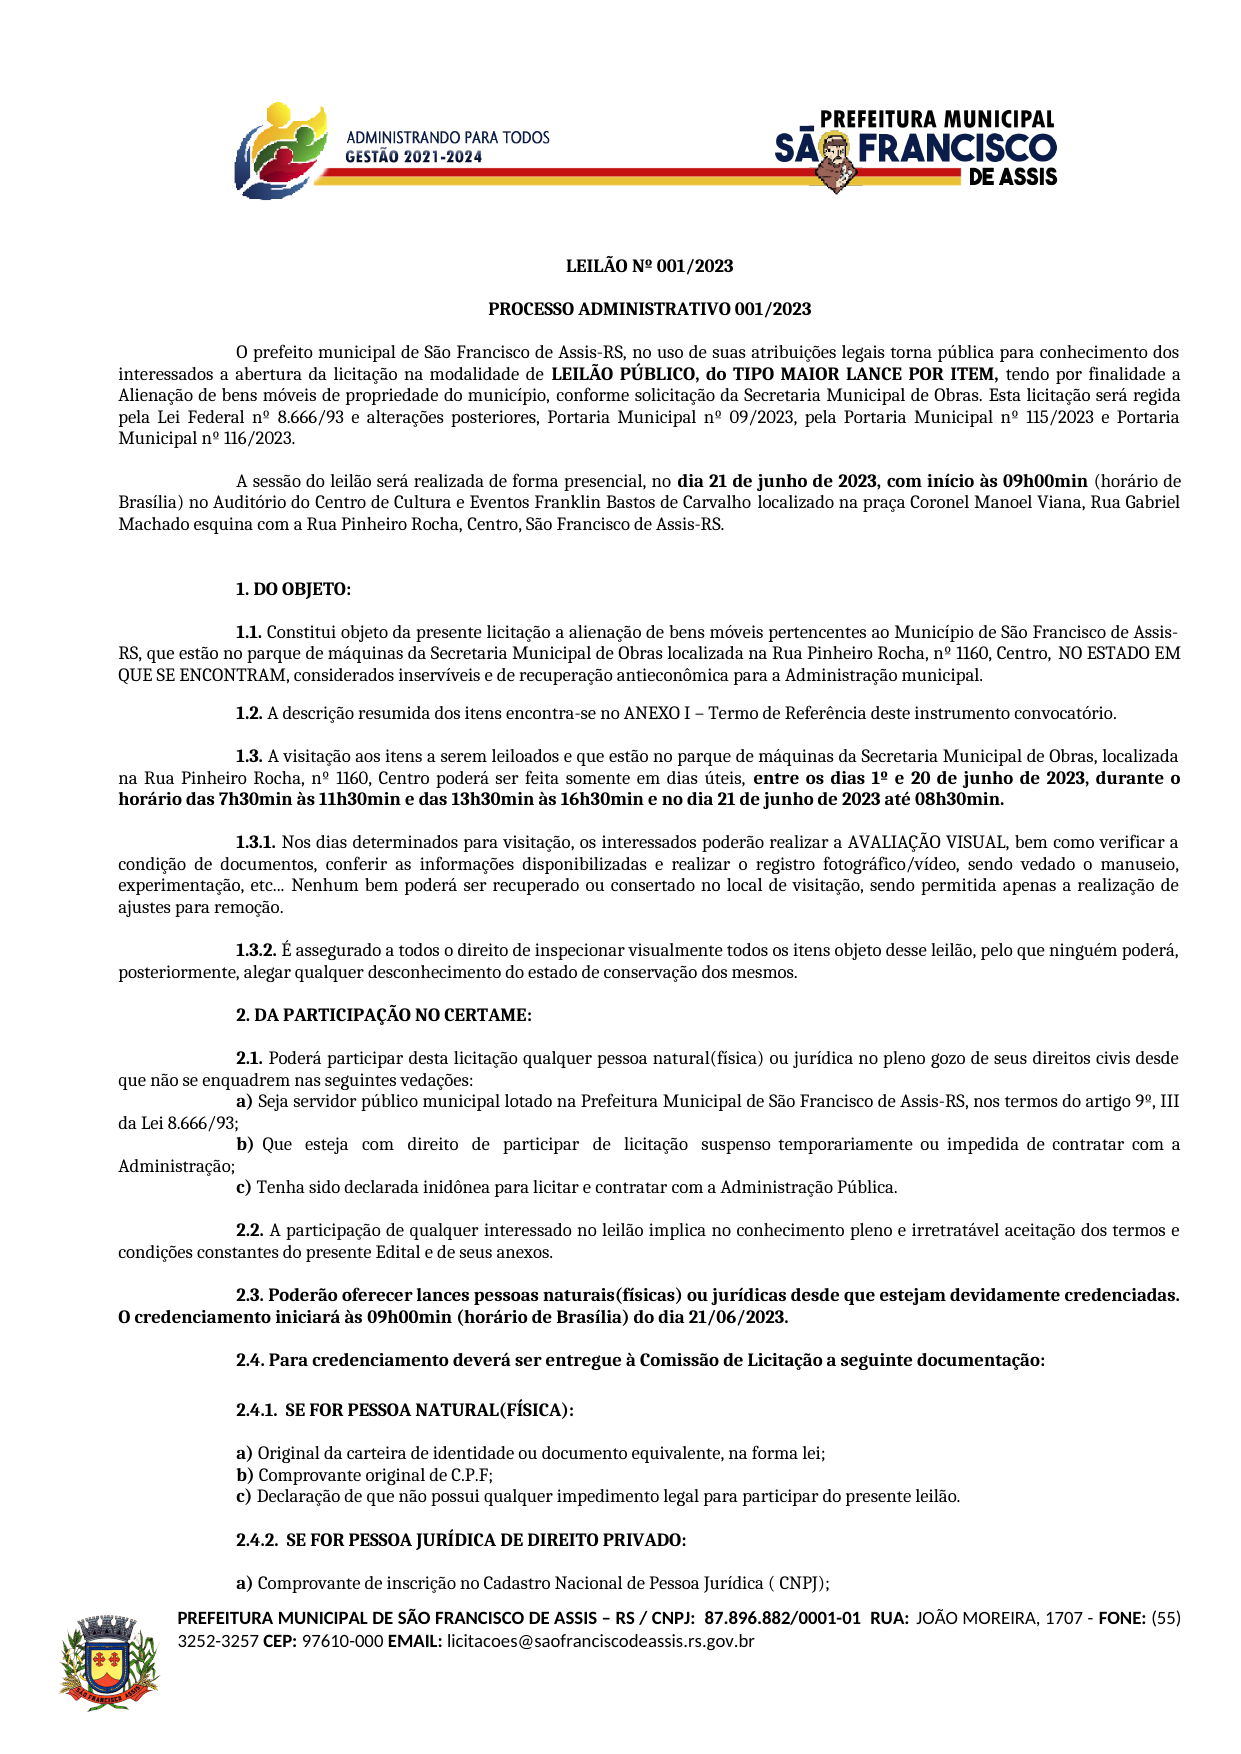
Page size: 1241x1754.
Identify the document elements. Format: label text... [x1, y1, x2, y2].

text 2.4.1. SE FOR PESSOA NATURAL(FÍSICA): [118, 1400, 1181, 1421]
text c) Tenha sido declarada inidônea para licitar e contratar com a Administração Pública. [118, 1177, 1181, 1198]
text PROCESSO ADMINISTRATIVO 001/2023 [118, 298, 1181, 320]
text 2.3. Poderão oferecer lances pessoas naturais(físicas) ou jurídicas desde que estejam devidamente credenciadas. O credenciamento iniciará às 09h00min (horário de Brasília) do dia 21/06/2023. [118, 1285, 1181, 1328]
text 2. DA PARTICIPAÇÃO NO CERTAME: [118, 1004, 1181, 1026]
text b) Comprovante original de C.P.F; [118, 1464, 1181, 1486]
text LEILÃO Nº 001/2023 [118, 255, 1181, 277]
text 1.3. A visitação aos itens a serem leiloados e que estão no parque de máquinas da Secretaria Municipal de Obras, localizada na Rua Pinheiro Rocha, nº 1160, Centro poderá ser feita somente em dias úteis, entre os dias 1º e 20 de junho de 2023, durante o horário das 7h30min às 11h30min e das 13h30min às 16h30min e no dia 21 de junho de 2023 até 08h30min. [118, 746, 1181, 810]
text O prefeito municipal de São Francisco de Assis-RS, no uso de suas atribuições legais torna pública para conhecimento dos interessados a abertura da licitação na modalidade de LEILÃO PÚBLICO, do TIPO MAIOR LANCE POR ITEM, tendo por finalidade a Alienação de bens móveis de propriedade do município, conforme solicitação da Secretaria Municipal de Obras. Esta licitação será regida pela Lei Federal nº 8.666/93 e alterações posteriores, Portaria Municipal nº 09/2023, pela Portaria Municipal nº 115/2023 e Portaria Municipal nº 116/2023. [118, 342, 1181, 449]
text c) Declaração de que não possui qualquer impedimento legal para participar do presente leilão. [118, 1486, 1181, 1507]
text 1.1. Constitui objeto da presente licitação a alienação de bens móveis pertencentes ao Município de São Francisco de Assis-RS, que estão no parque de máquinas da Secretaria Municipal de Obras localizada na Rua Pinheiro Rocha, nº 1160, Centro, NO ESTADO EM QUE SE ENCONTRAM, considerados inservíveis e de recuperação antieconômica para a Administração municipal. [118, 621, 1181, 686]
text 1.3.1. Nos dias determinados para visitação, os interessados poderão realizar a AVALIAÇÃO VISUAL, bem como verificar a condição de documentos, conferir as informações disponibilizadas e realizar o registro fotográfico/vídeo, sendo vedado o manuseio, experimentação, etc... Nenhum bem poderá ser recuperado ou consertado no local de visitação, sendo permitida apenas a realização de ajustes para remoção. [118, 832, 1181, 918]
text 2.4. Para credenciamento deverá ser entregue à Comissão de Licitação a seguinte documentação: [118, 1349, 1181, 1371]
text 1.3.2. É assegurado a todos o direito de inspecionar visualmente todos os itens objeto desse leilão, pelo que ninguém poderá, posteriormente, alegar qualquer desconhecimento do estado de conservação dos mesmos. [118, 940, 1181, 983]
text a) Original da carteira de identidade ou documento equivalente, na forma lei; [118, 1443, 1181, 1464]
text 2.4.2. SE FOR PESSOA JURÍDICA DE DIREITO PRIVADO: [118, 1529, 1181, 1551]
text 2.1. Poderá participar desta licitação qualquer pessoa natural(física) ou jurídica no pleno gozo de seus direitos civis desde que não se enquadrem nas seguintes vedações: [118, 1047, 1181, 1091]
text 2.2. A participação de qualquer interessado no leilão implica no conhecimento pleno e irretratável aceitação dos termos e condições constantes do presente Edital e de seus anexos. [118, 1220, 1181, 1263]
text 1.2. A descrição resumida dos itens encontra-se no ANEXO I – Termo de Referência deste instrumento convocatório. [118, 702, 1181, 724]
text a) Seja servidor público municipal lotado na Prefeitura Municipal de São Francisco de Assis-RS, nos termos do artigo 9º, III da Lei 8.666/93; [118, 1091, 1181, 1134]
text a) Comprovante de inscrição no Cadastro Nacional de Pessoa Jurídica ( CNPJ); [118, 1572, 1181, 1594]
text b) Que esteja com direito de participar de licitação suspenso temporariamente ou impedida de contratar com a Administração; [118, 1134, 1181, 1177]
text A sessão do leilão será realizada de forma presencial, no dia 21 de junho de 2023, com início às 09h00min (horário de Brasília) no Auditório do Centro de Cultura e Eventos Franklin Bastos de Carvalho localizado na praça Coronel Manoel Viana, Rua Gabriel Machado esquina com a Rua Pinheiro Rocha, Centro, São Francisco de Assis-RS. [118, 470, 1181, 535]
text 1. DO OBJETO: [118, 578, 1181, 599]
